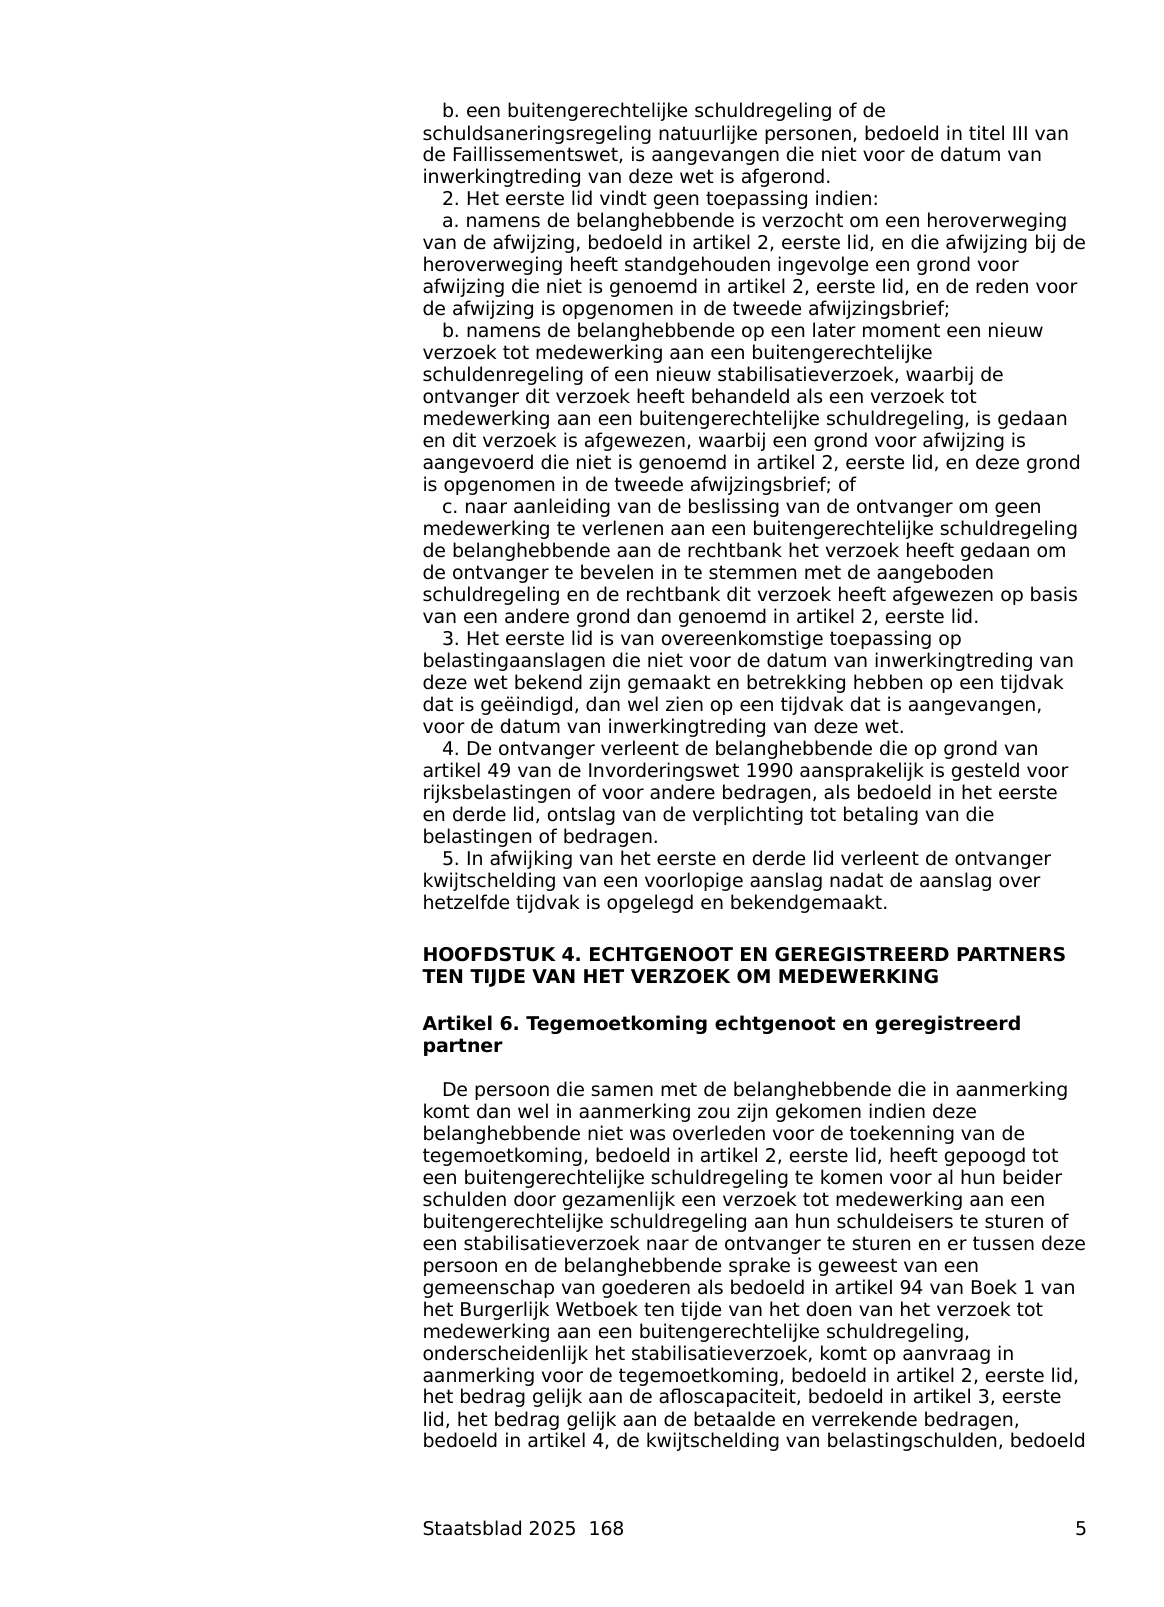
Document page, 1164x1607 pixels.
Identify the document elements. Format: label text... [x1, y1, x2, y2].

text De persoon die samen met de belanghebbende die in aanmerking komt dan wel in aanmerking zou zijn gekomen indien deze belanghebbende niet was overleden voor de toekenning van de tegemoetkoming, bedoeld in artikel 2, eerste lid, heeft gepoogd tot een buitengerechtelijke schuldregeling te komen voor al hun beider schulden door gezamenlijk een verzoek tot medewerking aan een buitengerechtelijke schuldregeling aan hun schuldeisers te sturen of een stabilisatieverzoek naar de ontvanger te sturen en er tussen deze persoon en de belanghebbende sprake is geweest van een gemeenschap van goederen als bedoeld in artikel 94 van Boek 1 van het Burgerlijk Wetboek ten tijde van het doen van het verzoek tot medewerking aan een buitengerechtelijke schuldregeling, onderscheidenlijk het stabilisatieverzoek, komt op aanvraag in aanmerking voor de tegemoetkoming, bedoeld in artikel 2, eerste lid, het bedrag gelijk aan de afloscapaciteit, bedoeld in artikel 3, eerste lid, het bedrag gelijk aan de betaalde en verrekende bedragen, bedoeld in artikel 4, de kwijtschelding van belastingschulden, bedoeld [422, 1079, 1087, 1452]
subtitle HOOFDSTUK 4. ECHTGENOOT EN GEREGISTREERD PARTNERS TEN TIJDE VAN HET VERZOEK OM MEDEWERKING [422, 944, 1087, 988]
subtitle Artikel 6. Tegemoetkoming echtgenoot en geregistreerd partner [422, 1013, 1087, 1057]
text 5. In afwijking van het eerste en derde lid verleent de ontvanger kwijtschelding van een voorlopige aanslag nadat de aanslag over hetzelfde tijdvak is opgelegd en bekendgemaakt. [422, 848, 1087, 914]
text c. naar aanleiding van de beslissing van de ontvanger om geen medewerking te verlenen aan een buitengerechtelijke schuldregeling de belanghebbende aan de rechtbank het verzoek heeft gedaan om de ontvanger te bevelen in te stemmen met de aangeboden schuldregeling en de rechtbank dit verzoek heeft afgewezen op basis van een andere grond dan genoemd in artikel 2, eerste lid. [422, 496, 1087, 628]
text b. namens de belanghebbende op een later moment een nieuw verzoek tot medewerking aan een buitengerechtelijke schuldenregeling of een nieuw stabilisatieverzoek, waarbij de ontvanger dit verzoek heeft behandeld als een verzoek tot medewerking aan een buitengerechtelijke schuldregeling, is gedaan en dit verzoek is afgewezen, waarbij een grond voor afwijzing is aangevoerd die niet is genoemd in artikel 2, eerste lid, en deze grond is opgenomen in de tweede afwijzingsbrief; of [422, 320, 1087, 496]
text a. namens de belanghebbende is verzocht om een heroverweging van de afwijzing, bedoeld in artikel 2, eerste lid, en die afwijzing bij de heroverweging heeft standgehouden ingevolge een grond voor afwijzing die niet is genoemd in artikel 2, eerste lid, en de reden voor de afwijzing is opgenomen in de tweede afwijzingsbrief; [422, 210, 1087, 320]
text 3. Het eerste lid is van overeenkomstige toepassing op belastingaanslagen die niet voor de datum van inwerkingtreding van deze wet bekend zijn gemaakt en betrekking hebben op een tijdvak dat is geëindigd, dan wel zien op een tijdvak dat is aangevangen, voor de datum van inwerkingtreding van deze wet. [422, 628, 1087, 738]
text 4. De ontvanger verleent de belanghebbende die op grond van artikel 49 van de Invorderingswet 1990 aansprakelijk is gesteld voor rijksbelastingen of voor andere bedragen, als bedoeld in het eerste en derde lid, ontslag van de verplichting tot betaling van die belastingen of bedragen. [422, 738, 1087, 848]
text 2. Het eerste lid vindt geen toepassing indien: [422, 188, 1087, 210]
text b. een buitengerechtelijke schuldregeling of de schuldsaneringsregeling natuurlijke personen, bedoeld in titel III van de Faillissementswet, is aangevangen die niet voor de datum van inwerkingtreding van deze wet is afgerond. [422, 100, 1087, 188]
